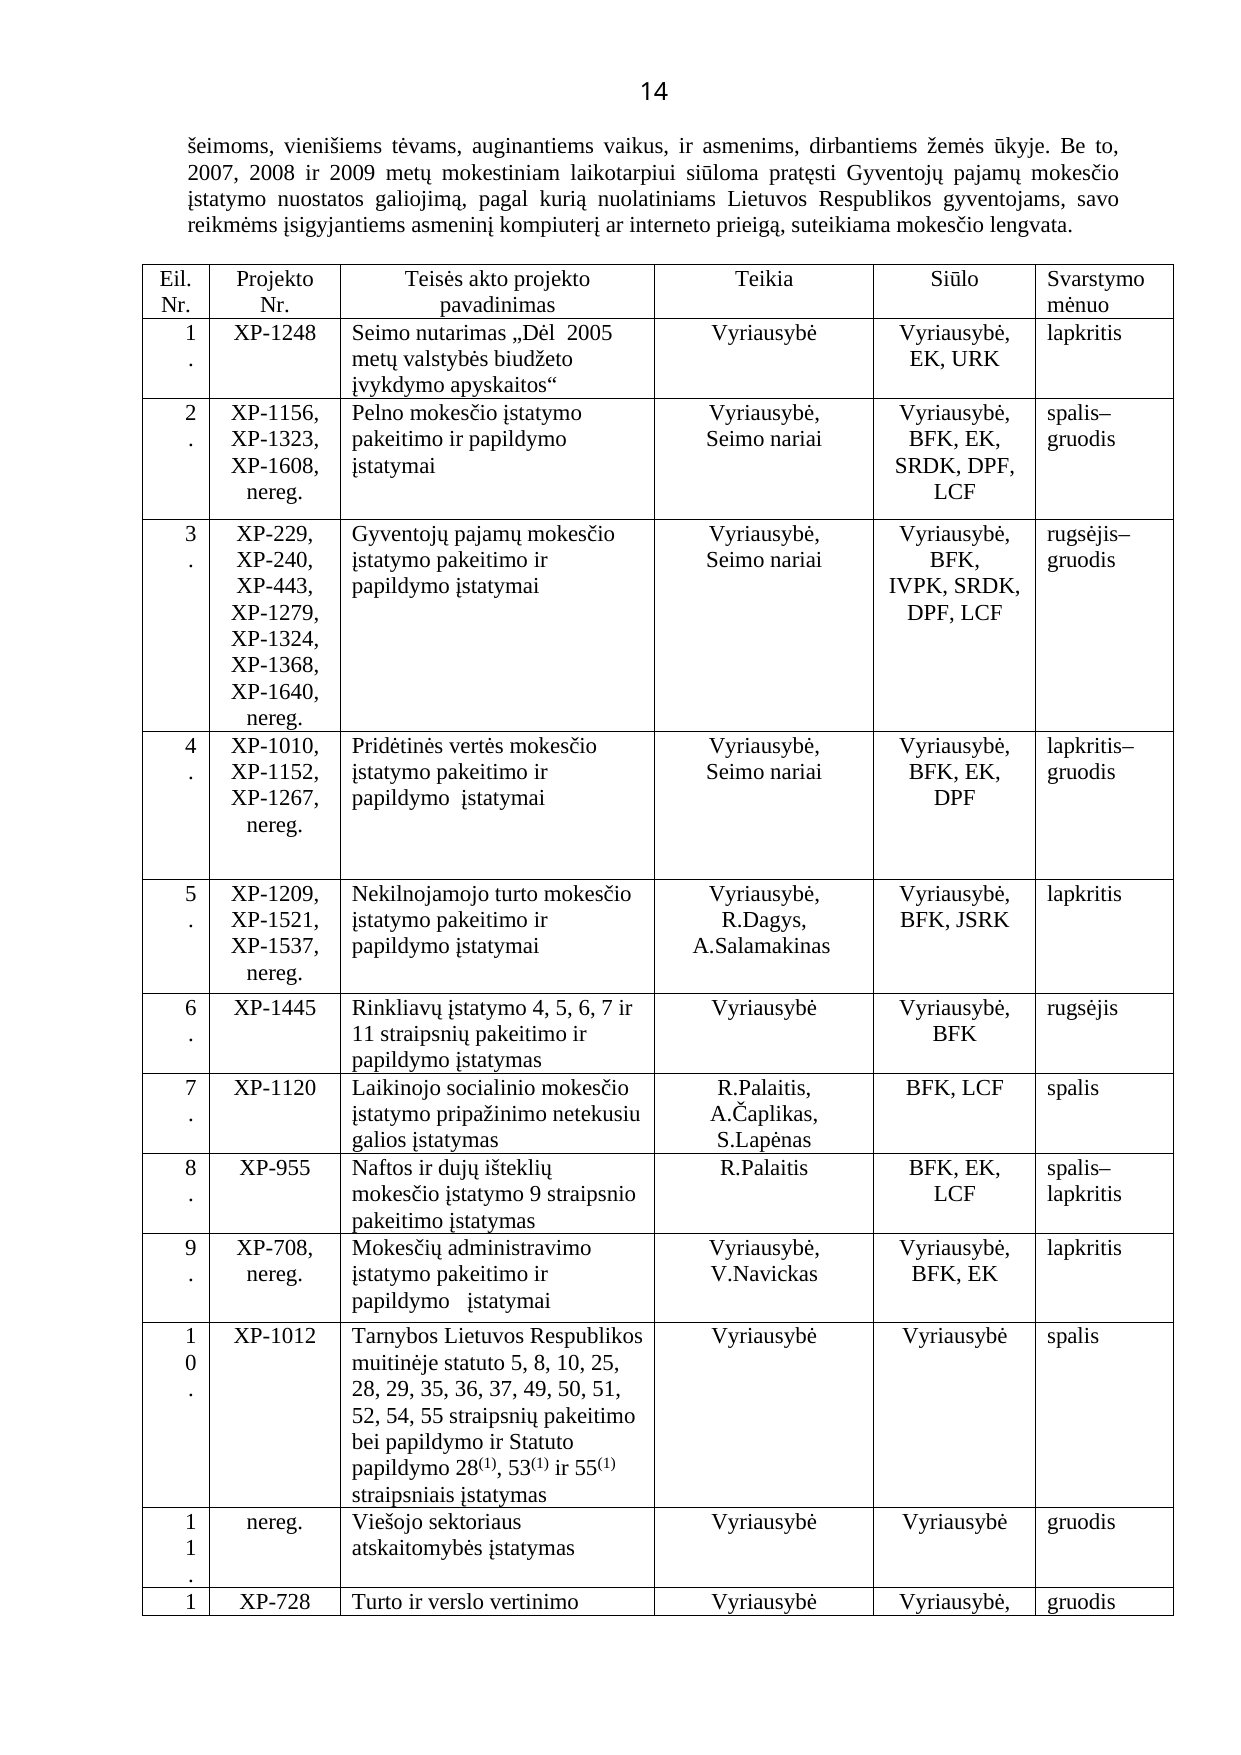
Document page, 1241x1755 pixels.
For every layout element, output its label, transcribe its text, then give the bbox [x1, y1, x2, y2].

table_cell nereg. [210, 1508, 340, 1587]
table_cell [143, 732, 209, 878]
table_header Svarstymo mėnuo [1036, 265, 1173, 318]
table_cell Vyriausybė, Seimo nariai [655, 520, 873, 731]
table_cell Seimo nutarimas „Dėl 2005 metų valstybės biudžeto įvykdymo apyskaitos“ [341, 319, 654, 398]
table_cell Vyriausybė [655, 994, 873, 1073]
table_cell BFK, EK, LCF [874, 1154, 1035, 1233]
table_cell XP-1010, XP-1152, XP-1267, nereg. [210, 732, 340, 878]
table_cell R.Palaitis, A.Čaplikas, S.Lapėnas [655, 1074, 873, 1153]
table_cell [143, 1234, 209, 1322]
table_cell Vyriausybė, [874, 1588, 1035, 1614]
table_cell Tarnybos Lietuvos Respublikos muitinėje statuto 5, 8, 10, 25, 28, 29, 35, 36, 37, 49, 50, 51, 52, 54, 55 straipsnių pakeitimo bei papildymo ir Statuto papildymo 28(1), 53(1) ir 55(1) straipsniais įstatymas [341, 1323, 654, 1507]
table_cell Mokesčių administravimo įstatymo pakeitimo ir papildymo įstatymai [341, 1234, 654, 1322]
table_cell XP-1156, XP-1323, XP-1608, nereg. [210, 399, 340, 519]
table_cell Gyventojų pajamų mokesčio įstatymo pakeitimo ir papildymo įstatymai [341, 520, 654, 731]
table_cell [143, 520, 209, 731]
table_cell Vyriausybė, Seimo nariai [655, 399, 873, 519]
table_cell spalis– lapkritis [1036, 1154, 1173, 1233]
table_cell Vyriausybė, Seimo nariai [655, 732, 873, 878]
text šeimoms, vienišiems tėvams, auginantiems vaikus, ir asmenims, dirbantiems žemės ūkyje. Be to, 2007, 2008 ir 2009 metų mokestiniam laikotarpiui siūloma pratęsti Gyventojų pajamų mokesčio įstatymo nuostatos galiojimą, pagal kurią nuolatiniams Lietuvos Respublikos gyventojams, savo reikmėms įsigyjantiems asmeninį kompiuterį ar interneto prieigą, suteikiama mokesčio lengvata. [187, 132, 1120, 238]
table_cell Vyriausybė [874, 1323, 1035, 1507]
table_cell [143, 1588, 209, 1614]
table_cell spalis [1036, 1323, 1173, 1507]
table_cell Vyriausybė, BFK, EK [874, 1234, 1035, 1322]
table_cell Vyriausybė [655, 1323, 873, 1507]
table_cell gruodis [1036, 1508, 1173, 1587]
table_cell lapkritis [1036, 1234, 1173, 1322]
table_cell [143, 1074, 209, 1153]
table_cell XP-708, nereg. [210, 1234, 340, 1322]
table_cell Vyriausybė [874, 1508, 1035, 1587]
table_cell Vyriausybė, BFK [874, 994, 1035, 1073]
table_cell [143, 880, 209, 993]
table_header Teikia [655, 265, 873, 318]
table_cell Vyriausybė, BFK, JSRK [874, 880, 1035, 993]
table_cell rugsėjis [1036, 994, 1173, 1073]
table_cell XP-728 [210, 1588, 340, 1614]
table_cell Vyriausybė, EK, URK [874, 319, 1035, 398]
table_cell Vyriausybė, V.Navickas [655, 1234, 873, 1322]
table_cell Vyriausybė [655, 1588, 873, 1614]
table_cell [143, 319, 209, 398]
table_cell [143, 1508, 209, 1587]
table_cell Turto ir verslo vertinimo [341, 1588, 654, 1614]
table_header Eil. Nr. [143, 265, 209, 318]
table_cell lapkritis [1036, 319, 1173, 398]
table_cell XP-1120 [210, 1074, 340, 1153]
table_cell [143, 994, 209, 1073]
table_cell XP-229, XP-240, XP-443, XP-1279, XP-1324, XP-1368, XP-1640, nereg. [210, 520, 340, 731]
table_cell Vyriausybė, BFK, EK, SRDK, DPF, LCF [874, 399, 1035, 519]
table_cell Vyriausybė [655, 1508, 873, 1587]
table_cell Viešojo sektoriaus atskaitomybės įstatymas [341, 1508, 654, 1587]
table_cell Naftos ir dujų išteklių mokesčio įstatymo 9 straipsnio pakeitimo įstatymas [341, 1154, 654, 1233]
table_cell R.Palaitis [655, 1154, 873, 1233]
table_cell XP-1248 [210, 319, 340, 398]
table_header Siūlo [874, 265, 1035, 318]
table_cell Rinkliavų įstatymo 4, 5, 6, 7 ir 11 straipsnių pakeitimo ir papildymo įstatymas [341, 994, 654, 1073]
table_cell lapkritis– gruodis [1036, 732, 1173, 878]
table_cell [143, 399, 209, 519]
table_cell Vyriausybė, R.Dagys, A.Salamakinas [655, 880, 873, 993]
table_cell rugsėjis–gruodis [1036, 520, 1173, 731]
table_cell [143, 1154, 209, 1233]
table_cell Pridėtinės vertės mokesčio įstatymo pakeitimo ir papildymo įstatymai [341, 732, 654, 878]
table_cell Vyriausybė, BFK, IVPK, SRDK, DPF, LCF [874, 520, 1035, 731]
table_header Projekto Nr. [210, 265, 340, 318]
table_cell spalis– gruodis [1036, 399, 1173, 519]
table_cell XP-1209, XP-1521, XP-1537, nereg. [210, 880, 340, 993]
table_cell XP-1012 [210, 1323, 340, 1507]
table_cell lapkritis [1036, 880, 1173, 993]
table_cell BFK, LCF [874, 1074, 1035, 1153]
table_header Teisės akto projekto pavadinimas [341, 265, 654, 318]
table_cell Vyriausybė [655, 319, 873, 398]
table_cell Laikinojo socialinio mokesčio įstatymo pripažinimo netekusiu galios įstatymas [341, 1074, 654, 1153]
table_cell gruodis [1036, 1588, 1173, 1614]
table_cell XP-1445 [210, 994, 340, 1073]
table_cell Vyriausybė, BFK, EK, DPF [874, 732, 1035, 878]
table_cell Pelno mokesčio įstatymo pakeitimo ir papildymo įstatymai [341, 399, 654, 519]
table_cell [143, 1323, 209, 1507]
table_cell Nekilnojamojo turto mokesčio įstatymo pakeitimo ir papildymo įstatymai [341, 880, 654, 993]
table_cell spalis [1036, 1074, 1173, 1153]
table_cell XP-955 [210, 1154, 340, 1233]
